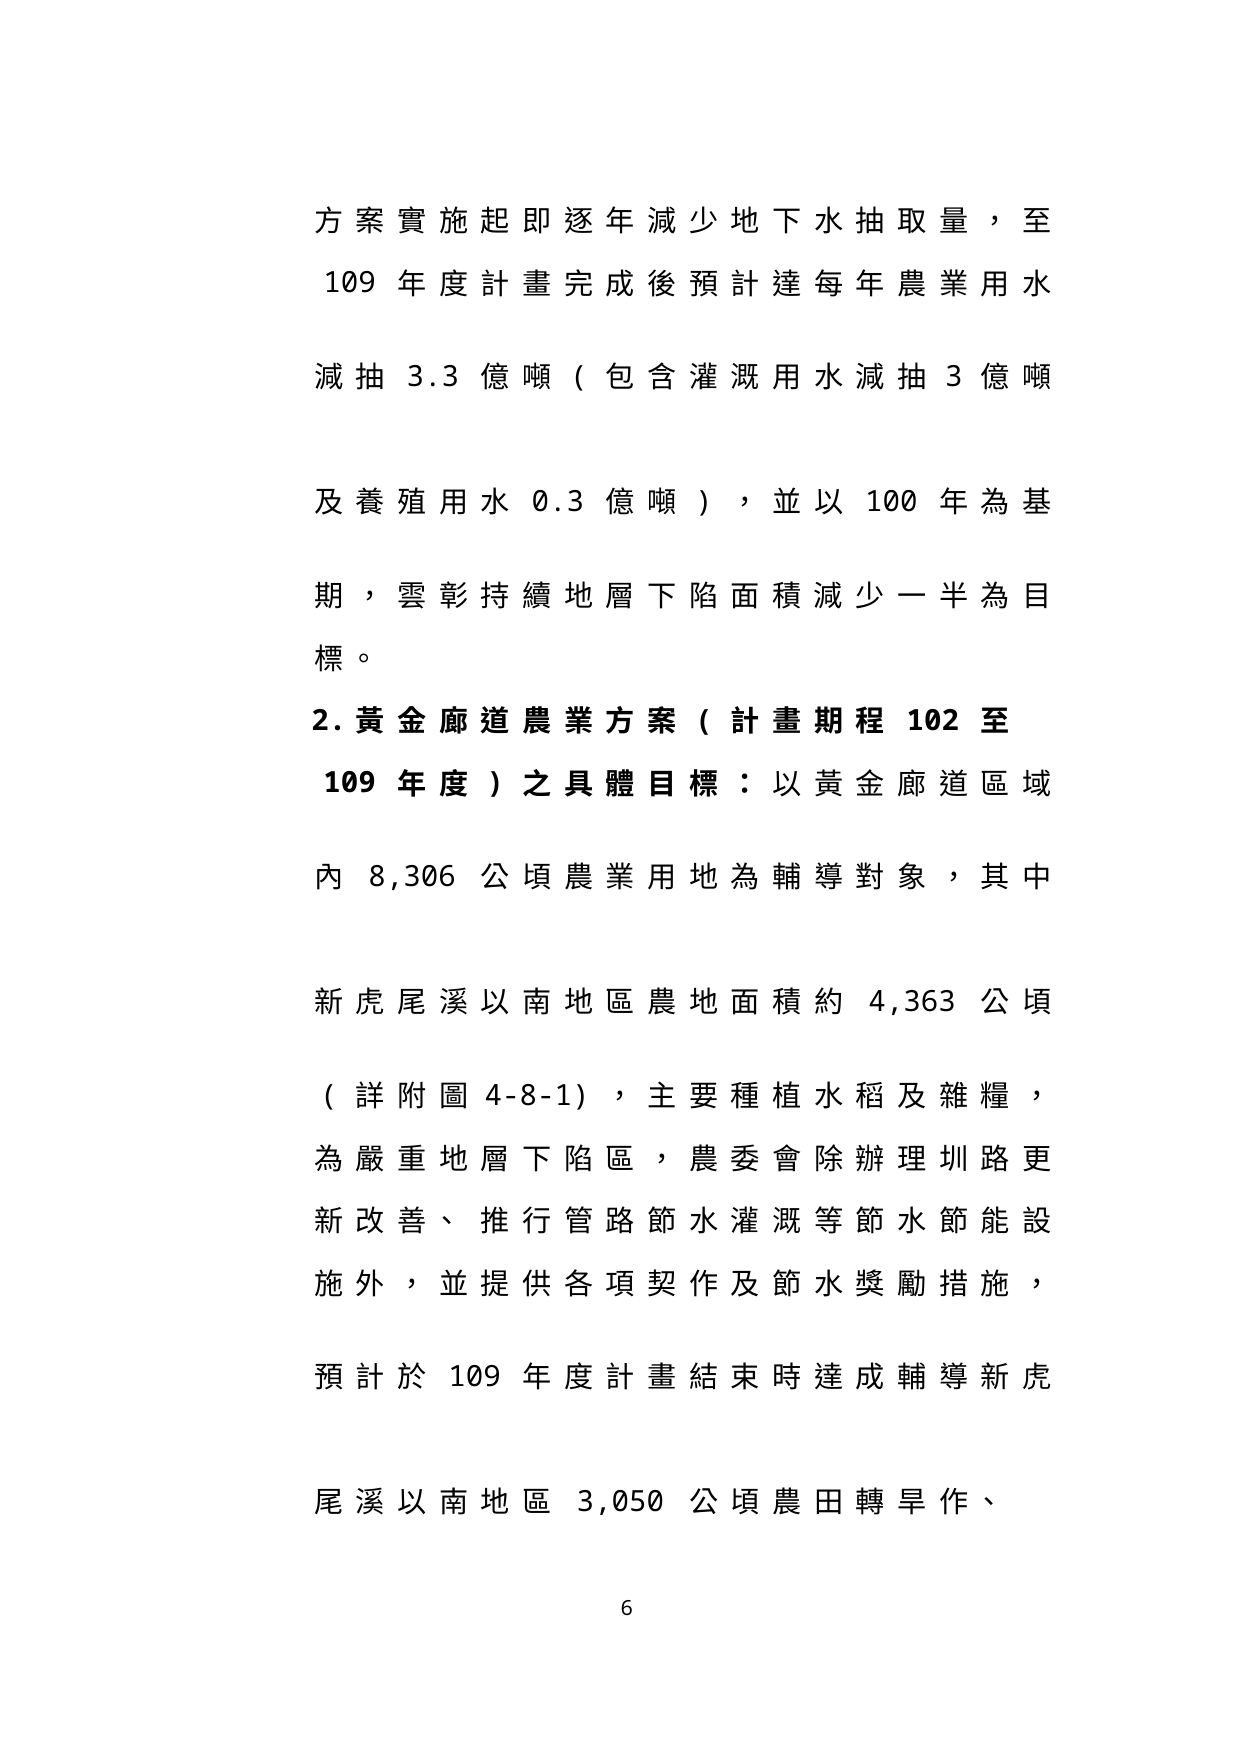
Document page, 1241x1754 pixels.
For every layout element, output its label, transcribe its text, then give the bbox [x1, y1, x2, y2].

text 方案實施起即逐年減少地下水抽取量，至109年度計畫完成後預計達每年農業用水減抽3.3億噸(包含灌溉用水減抽3億噸及養殖用水0.3億噸)，並以100年為基期，雲彰持續地層下陷面積減少一半為目標。 [271, 177, 1058, 677]
text 2.黃金廊道農業方案(計畫期程102至109年度)之具體目標：以黃金廊道區域內8,306公頃農業用地為輔導對象，其中新虎尾溪以南地區農地面積約4,363公頃(詳附圖4-8-1)，主要種植水稻及雜糧，為嚴重地層下陷區，農委會除辦理圳路更新改善、推行管路節水灌溉等節水節能設施外，並提供各項契作及節水獎勵措施，預計於109年度計畫結束時達成輔導新虎尾溪以南地區3,050公頃農田轉旱作、 [271, 677, 1058, 1552]
